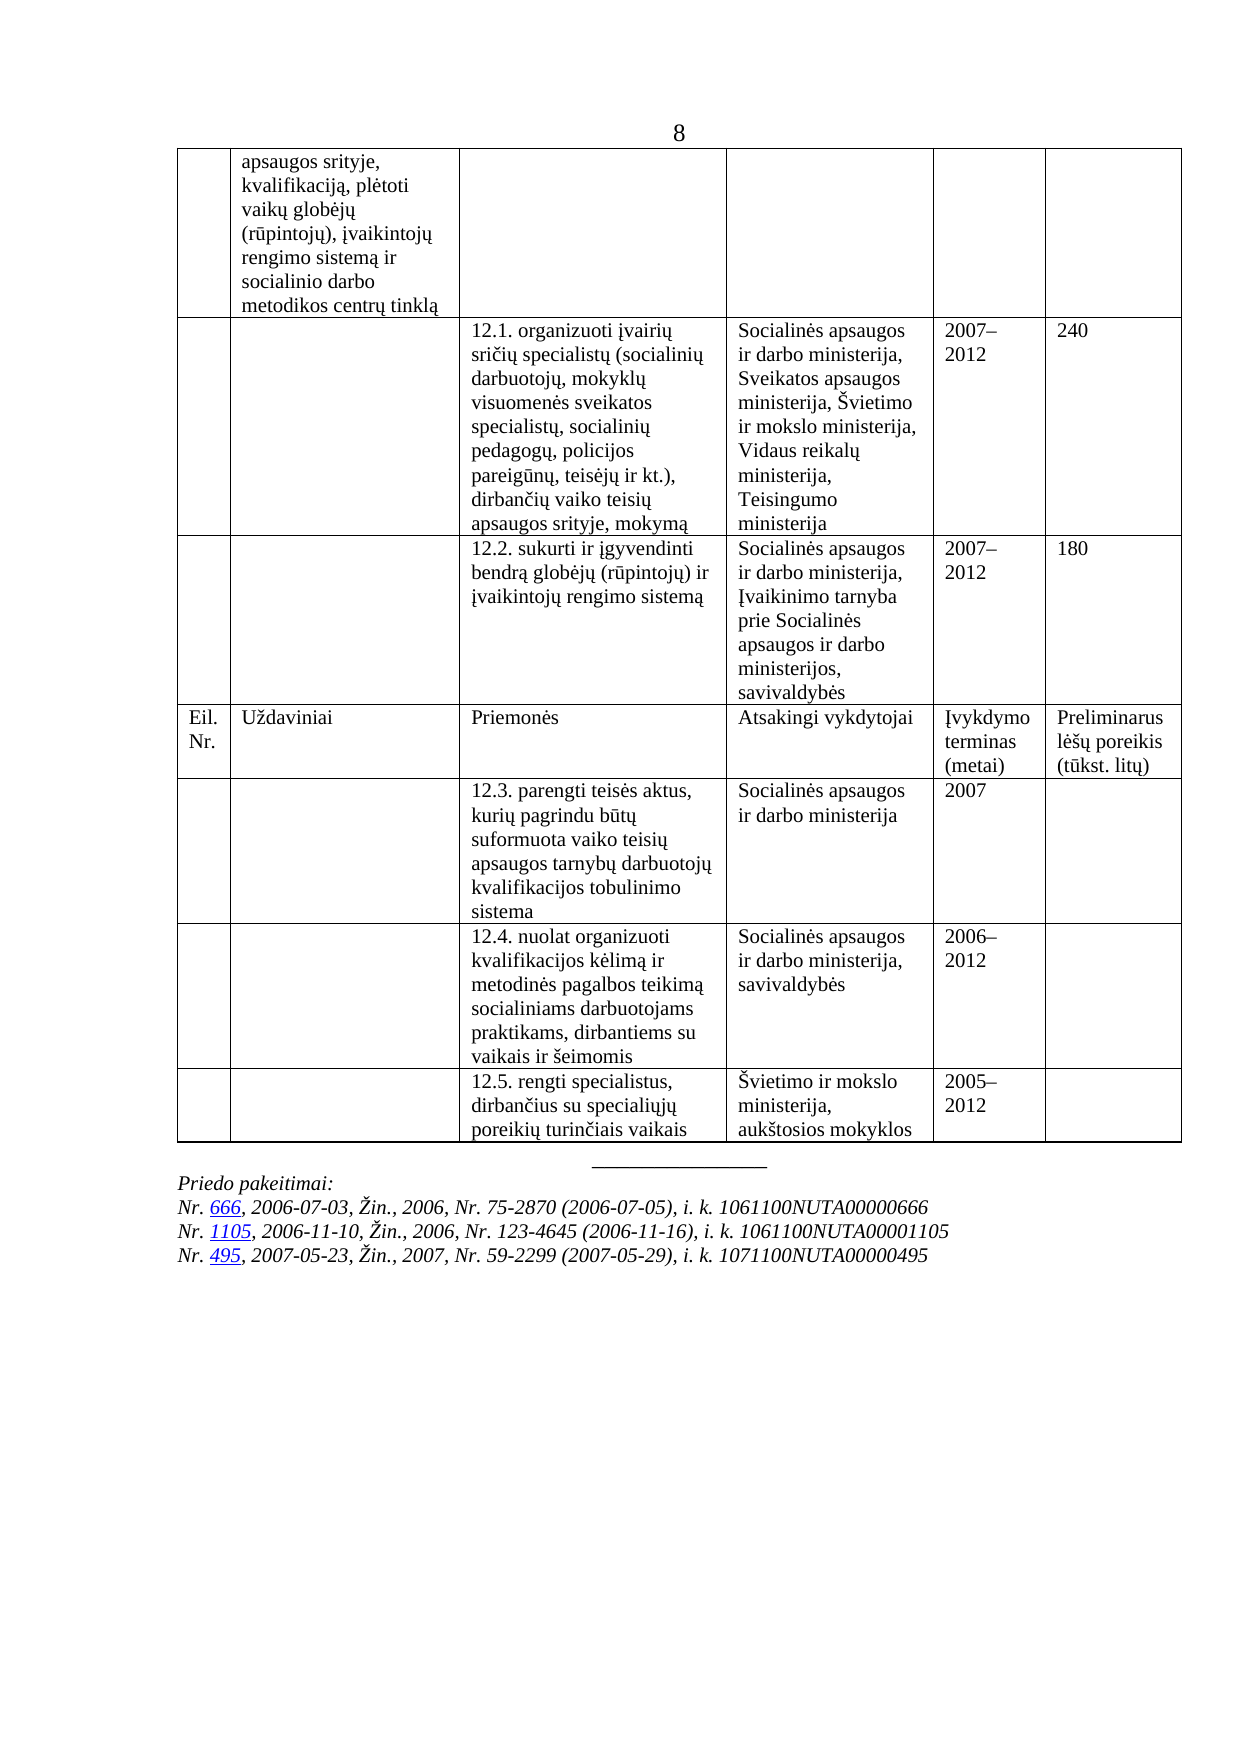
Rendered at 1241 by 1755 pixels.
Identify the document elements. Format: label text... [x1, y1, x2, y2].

table_cell [231, 536, 459, 704]
table_cell 240 [1046, 318, 1181, 535]
table_cell 12.5. rengti specialistus, dirbančius su specialiųjų poreikių turinčiais vaikais [460, 1069, 726, 1141]
table_cell Eil. Nr. [178, 705, 230, 777]
table_cell [727, 149, 933, 317]
text Nr. 666, 2006-07-03, Žin., 2006, Nr. 75-2870 (2006-07-05), i. k. 1061100NUTA00000666 [177, 1195, 1181, 1219]
text Nr. 495, 2007-05-23, Žin., 2007, Nr. 59-2299 (2007-05-29), i. k. 1071100NUTA00000495 [177, 1243, 1181, 1267]
table_cell [231, 924, 459, 1068]
table_cell 180 [1046, 536, 1181, 704]
table_cell Socialinės apsaugos ir darbo ministerija, savivaldybės [727, 924, 933, 1068]
table_cell 12.4. nuolat organizuoti kvalifikacijos kėlimą ir metodinės pagalbos teikimą socialiniams darbuotojams praktikams, dirbantiems su vaikais ir šeimomis [460, 924, 726, 1068]
table_cell [178, 924, 230, 1068]
table_cell 2007 [934, 779, 1045, 923]
table_cell [1046, 779, 1181, 923]
table_cell [178, 779, 230, 923]
text Priedo pakeitimai: [177, 1171, 1181, 1195]
table_cell Priemonės [460, 705, 726, 777]
text Nr. 1105, 2006-11-10, Žin., 2006, Nr. 123-4645 (2006-11-16), i. k. 1061100NUTA00001105 [177, 1219, 1181, 1243]
table_cell [178, 149, 230, 317]
table_cell 12.1. organizuoti įvairių sričių specialistų (socialinių darbuotojų, mokyklų visuomenės sveikatos specialistų, socialinių pedagogų, policijos pareigūnų, teisėjų ir kt.), dirbančių vaiko teisių apsaugos srityje, mokymą [460, 318, 726, 535]
table_cell [178, 1069, 230, 1141]
table_cell Atsakingi vykdytojai [727, 705, 933, 777]
table_cell [460, 149, 726, 317]
table_cell Uždaviniai [231, 705, 459, 777]
table_cell 2007–2012 [934, 536, 1045, 704]
text ______________ [177, 1143, 1181, 1171]
table_cell [178, 536, 230, 704]
table_cell Preliminarus lėšų poreikis (tūkst. litų) [1046, 705, 1181, 777]
table_cell Socialinės apsaugos ir darbo ministerija [727, 779, 933, 923]
table_cell Švietimo ir mokslo ministerija, aukštosios mokyklos [727, 1069, 933, 1141]
table_cell [231, 779, 459, 923]
table_cell [934, 149, 1045, 317]
table_cell [231, 1069, 459, 1141]
table_cell [1046, 1069, 1181, 1141]
table_cell 12.2. sukurti ir įgyvendinti bendrą globėjų (rūpintojų) ir įvaikintojų rengimo sistemą [460, 536, 726, 704]
table_cell 2007–2012 [934, 318, 1045, 535]
table_cell [1046, 924, 1181, 1068]
table_cell 2005–2012 [934, 1069, 1045, 1141]
table_cell Socialinės apsaugos ir darbo ministerija, Sveikatos apsaugos ministerija, Švietimo ir mokslo ministerija, Vidaus reikalų ministerija, Teisingumo ministerija [727, 318, 933, 535]
table_cell [231, 318, 459, 535]
table_cell Įvykdymo terminas (metai) [934, 705, 1045, 777]
table_cell 12.3. parengti teisės aktus, kurių pagrindu būtų suformuota vaiko teisių apsaugos tarnybų darbuotojų kvalifikacijos tobulinimo sistema [460, 779, 726, 923]
table_cell apsaugos srityje, kvalifikaciją, plėtoti vaikų globėjų (rūpintojų), įvaikintojų rengimo sistemą ir socialinio darbo metodikos centrų tinklą [231, 149, 459, 317]
table_cell [178, 318, 230, 535]
table_cell 2006–2012 [934, 924, 1045, 1068]
table_cell Socialinės apsaugos ir darbo ministerija, Įvaikinimo tarnyba prie Socialinės apsaugos ir darbo ministerijos, savivaldybės [727, 536, 933, 704]
table_cell [1046, 149, 1181, 317]
